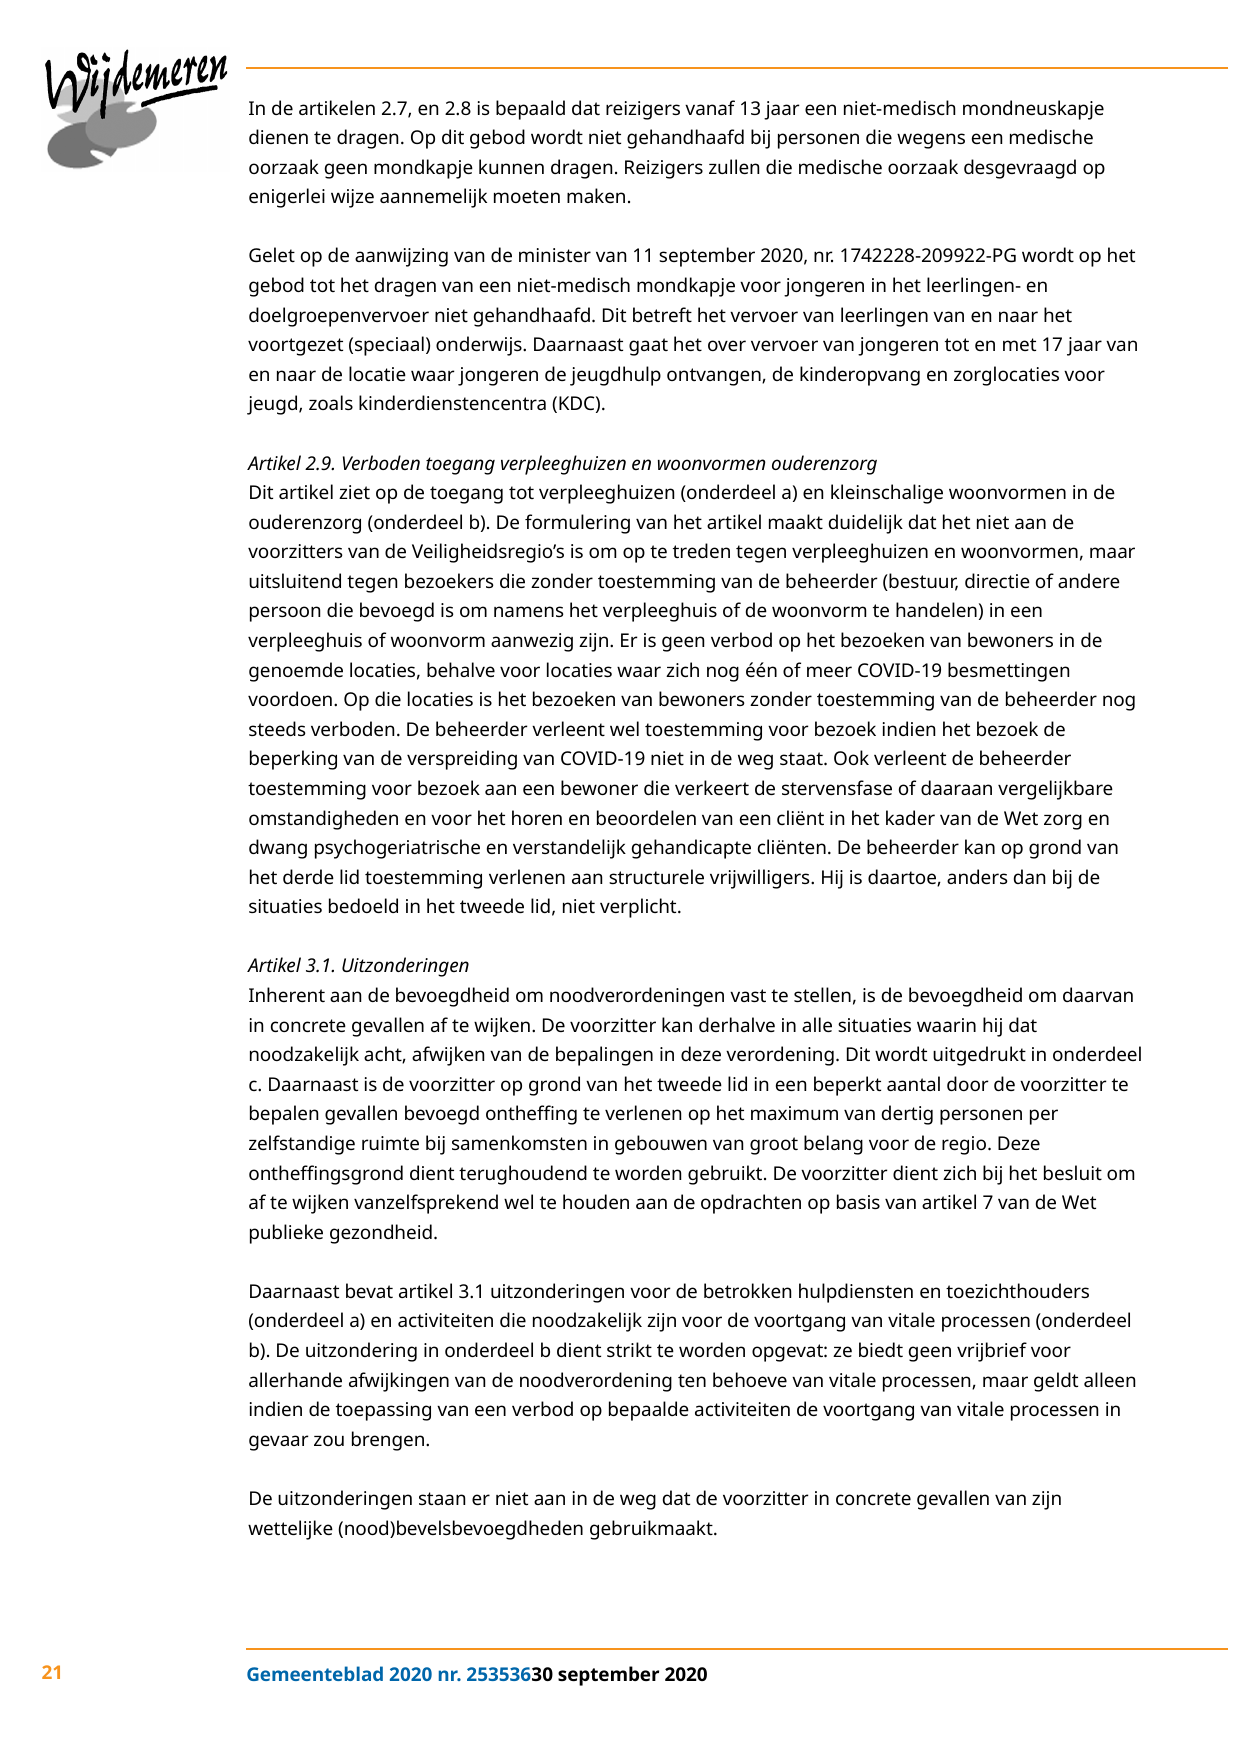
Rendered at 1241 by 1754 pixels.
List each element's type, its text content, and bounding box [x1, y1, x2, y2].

text De uitzonderingen staan er niet aan in de weg dat de voorzitter in concrete gevallen van zijn wettelijke (nood)bevelsbevoegdheden gebruikmaakt. [248, 1485, 1152, 1541]
picture [41, 47, 231, 172]
text Inherent aan de bevoegdheid om noodverordeningen vast te stellen, is de bevoegdheid om daarvan in concrete gevallen af te wijken. De voorzitter kan derhalve in alle situaties waarin hij dat noodzakelijk acht, afwijken van de bepalingen in deze verordening. Dit wordt uitgedrukt in onderdeel c. Daarnaast is de voorzitter op grond van het tweede lid in een beperkt aantal door de voorzitter te bepalen gevallen bevoegd ontheffing te verlenen op het maximum van dertig personen per zelfstandige ruimte bij samenkomsten in gebouwen van groot belang voor de regio. Deze ontheffingsgrond dient terughoudend te worden gebruikt. De voorzitter dient zich bij het besluit om af te wijken vanzelfsprekend wel te houden aan de opdrachten op basis van artikel 7 van de Wet publieke gezondheid. [248, 982, 1152, 1245]
text Dit artikel ziet op de toegang tot verpleeghuizen (onderdeel a) en kleinschalige woonvormen in de ouderenzorg (onderdeel b). De formulering van het artikel maakt duidelijk dat het niet aan de voorzitters van de Veiligheidsregio’s is om op te treden tegen verpleeghuizen en woonvormen, maar uitsluitend tegen bezoekers die zonder toestemming van de beheerder (bestuur, directie of andere persoon die bevoegd is om namens het verpleeghuis of de woonvorm te handelen) in een verpleeghuis of woonvorm aanwezig zijn. Er is geen verbod op het bezoeken van bewoners in de genoemde locaties, behalve voor locaties waar zich nog één of meer COVID-19 besmettingen voordoen. Op die locaties is het bezoeken van bewoners zonder toestemming van de beheerder nog steeds verboden. De beheerder verleent wel toestemming voor bezoek indien het bezoek de beperking van de verspreiding van COVID-19 niet in de weg staat. Ook verleent de beheerder toestemming voor bezoek aan een bewoner die verkeert de stervensfase of daaraan vergelijkbare omstandigheden en voor het horen en beoordelen van een cliënt in het kader van de Wet zorg en dwang psychogeriatrische en verstandelijk gehandicapte cliënten. De beheerder kan op grond van het derde lid toestemming verlenen aan structurele vrijwilligers. Hij is daartoe, anders dan bij de situaties bedoeld in het tweede lid, niet verplicht. [248, 479, 1152, 919]
text Artikel 3.1. Uitzonderingen [248, 953, 1152, 978]
text Artikel 2.9. Verboden toegang verpleeghuizen en woonvormen ouderenzorg [248, 450, 1152, 476]
text Gelet op de aanwijzing van de minister van 11 september 2020, nr. 1742228-209922-PG wordt op het gebod tot het dragen van een niet-medisch mondkapje voor jongeren in het leerlingen- en doelgroepenvervoer niet gehandhaafd. Dit betreft het vervoer van leerlingen van en naar het voortgezet (speciaal) onderwijs. Daarnaast gaat het over vervoer van jongeren tot en met 17 jaar van en naar de locatie waar jongeren de jeugdhulp ontvangen, de kinderopvang en zorglocaties voor jeugd, zoals kinderdienstencentra (KDC). [248, 243, 1152, 416]
text In de artikelen 2.7, en 2.8 is bepaald dat reizigers vanaf 13 jaar een niet-medisch mondneuskapje dienen te dragen. Op dit gebod wordt niet gehandhaafd bij personen die wegens een medische oorzaak geen mondkapje kunnen dragen. Reizigers zullen die medische oorzaak desgevraagd op enigerlei wijze aannemelijk moeten maken. [248, 95, 1152, 209]
text Daarnaast bevat artikel 3.1 uitzonderingen voor de betrokken hulpdiensten en toezichthouders (onderdeel a) en activiteiten die noodzakelijk zijn voor de voortgang van vitale processen (onderdeel b). De uitzondering in onderdeel b dient strikt te worden opgevat: ze biedt geen vrijbrief voor allerhande afwijkingen van de noodverordening ten behoeve van vitale processen, maar geldt alleen indien de toepassing van een verbod op bepaalde activiteiten de voortgang van vitale processen in gevaar zou brengen. [248, 1278, 1152, 1452]
